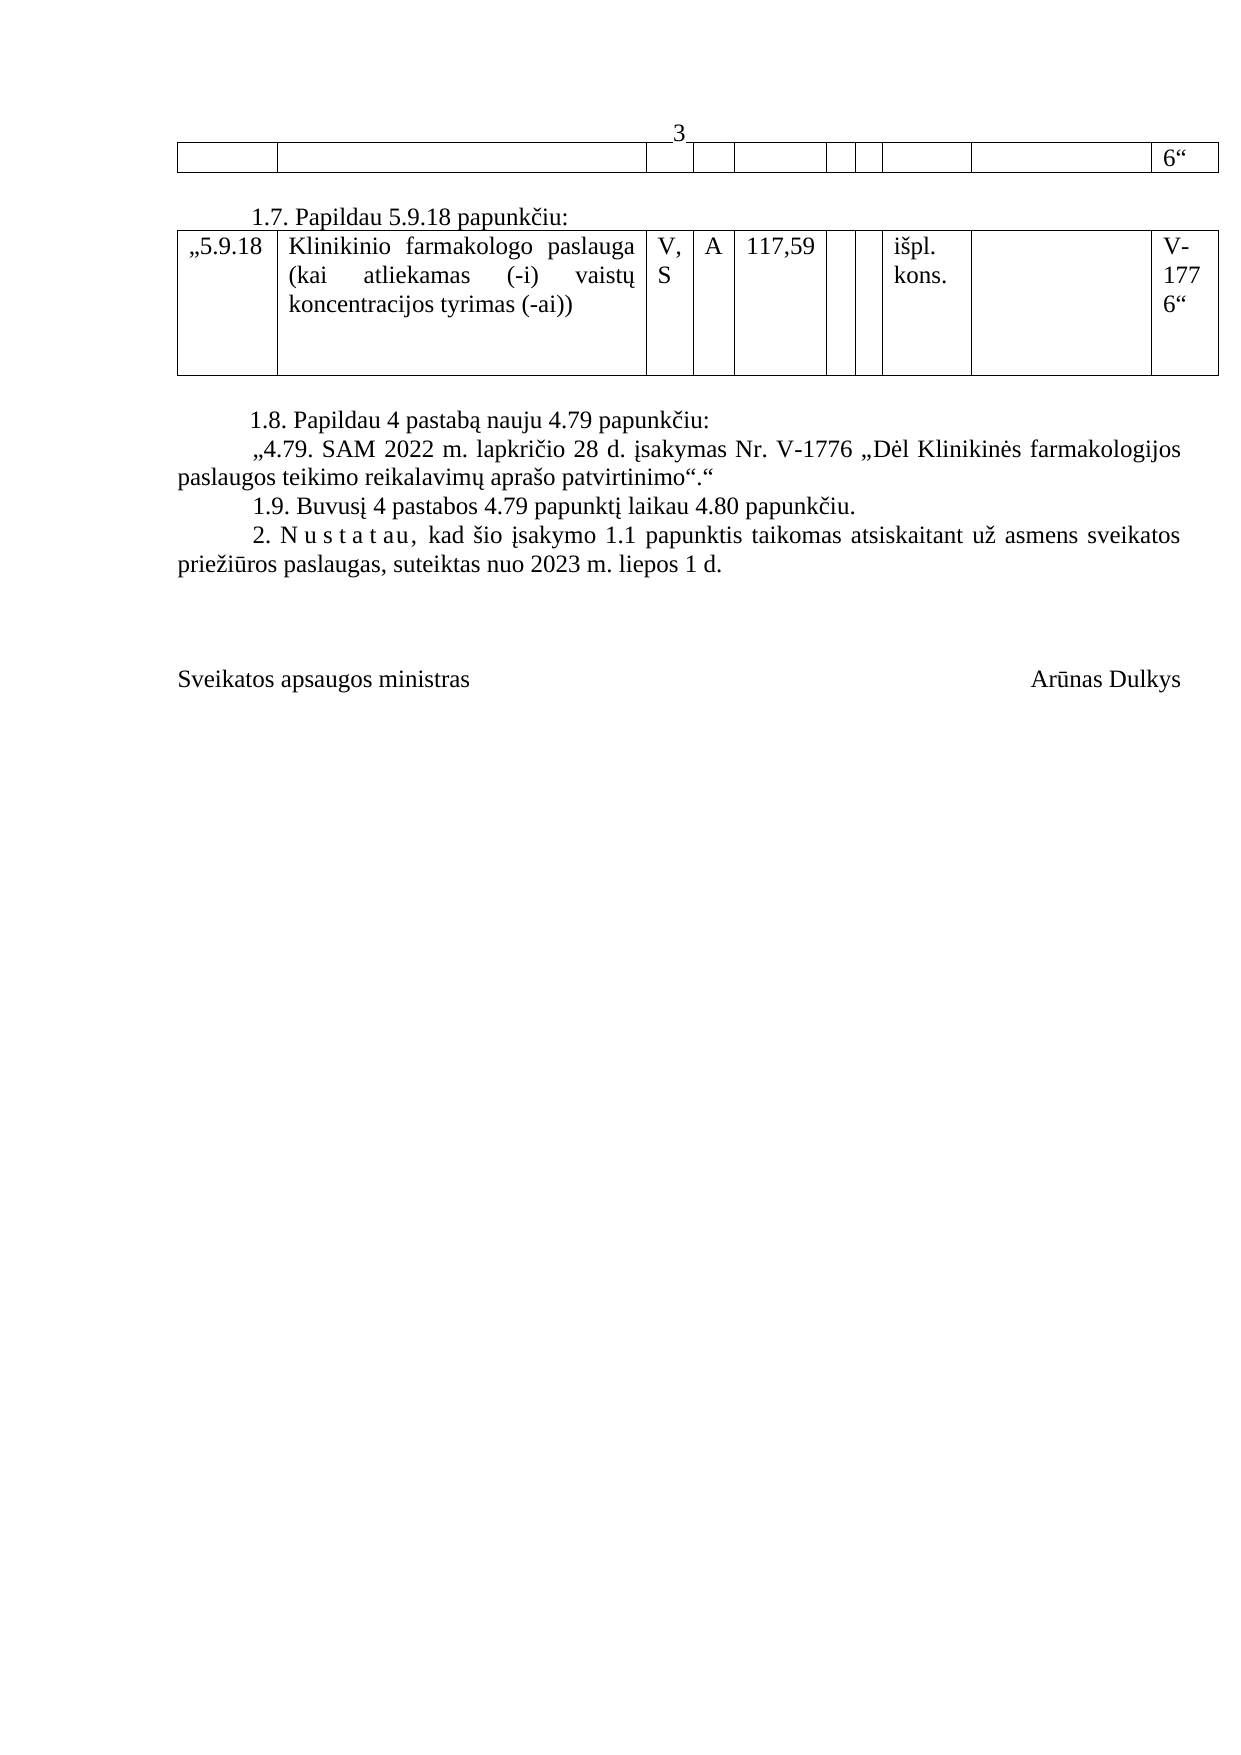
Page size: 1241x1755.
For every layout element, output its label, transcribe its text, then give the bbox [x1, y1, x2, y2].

table_header [827, 231, 855, 375]
table_header 6“ [1152, 143, 1218, 172]
text 1.7. Papildau 5.9.18 papunkčiu: [177, 202, 1200, 230]
text Sveikatos apsaugos ministras Arūnas Dulkys [177, 664, 1181, 692]
text 1.8. Papildau 4 pastabą nauju 4.79 papunkčiu: [236, 405, 1200, 434]
table_header [827, 143, 855, 172]
table_header [278, 143, 646, 172]
table_header [856, 143, 882, 172]
table_header „5.9.18 [178, 231, 277, 375]
table_header [694, 143, 734, 172]
table_header [972, 143, 1151, 172]
table_header A [694, 231, 734, 375]
table_header [735, 143, 826, 172]
table_header [178, 143, 277, 172]
table_header [972, 231, 1151, 375]
table_header 117,59 [735, 231, 826, 375]
table_header Klinikinio farmakologo paslauga (kai atliekamas (-i) vaistų koncentracijos tyrimas (-ai)) [278, 231, 646, 375]
table_header [883, 143, 971, 172]
table_header [647, 143, 693, 172]
text 2. Nustatau, kad šio įsakymo 1.1 papunktis taikomas atsiskaitant už asmens sveikatos priežiūros paslaugas, suteiktas nuo 2023 m. liepos 1 d. [177, 520, 1181, 577]
table_header išpl. kons. [883, 231, 971, 375]
table_header V-1776“ [1152, 231, 1218, 375]
table_header [856, 231, 882, 375]
text 1.9. Buvusį 4 pastabos 4.79 papunktį laikau 4.80 papunkčiu. [177, 491, 1181, 520]
text „4.79. SAM 2022 m. lapkričio 28 d. įsakymas Nr. V-1776 „Dėl Klinikinės farmakologijos paslaugos teikimo reikalavimų aprašo patvirtinimo“.“ [177, 434, 1181, 491]
table_header V,S [647, 231, 693, 375]
